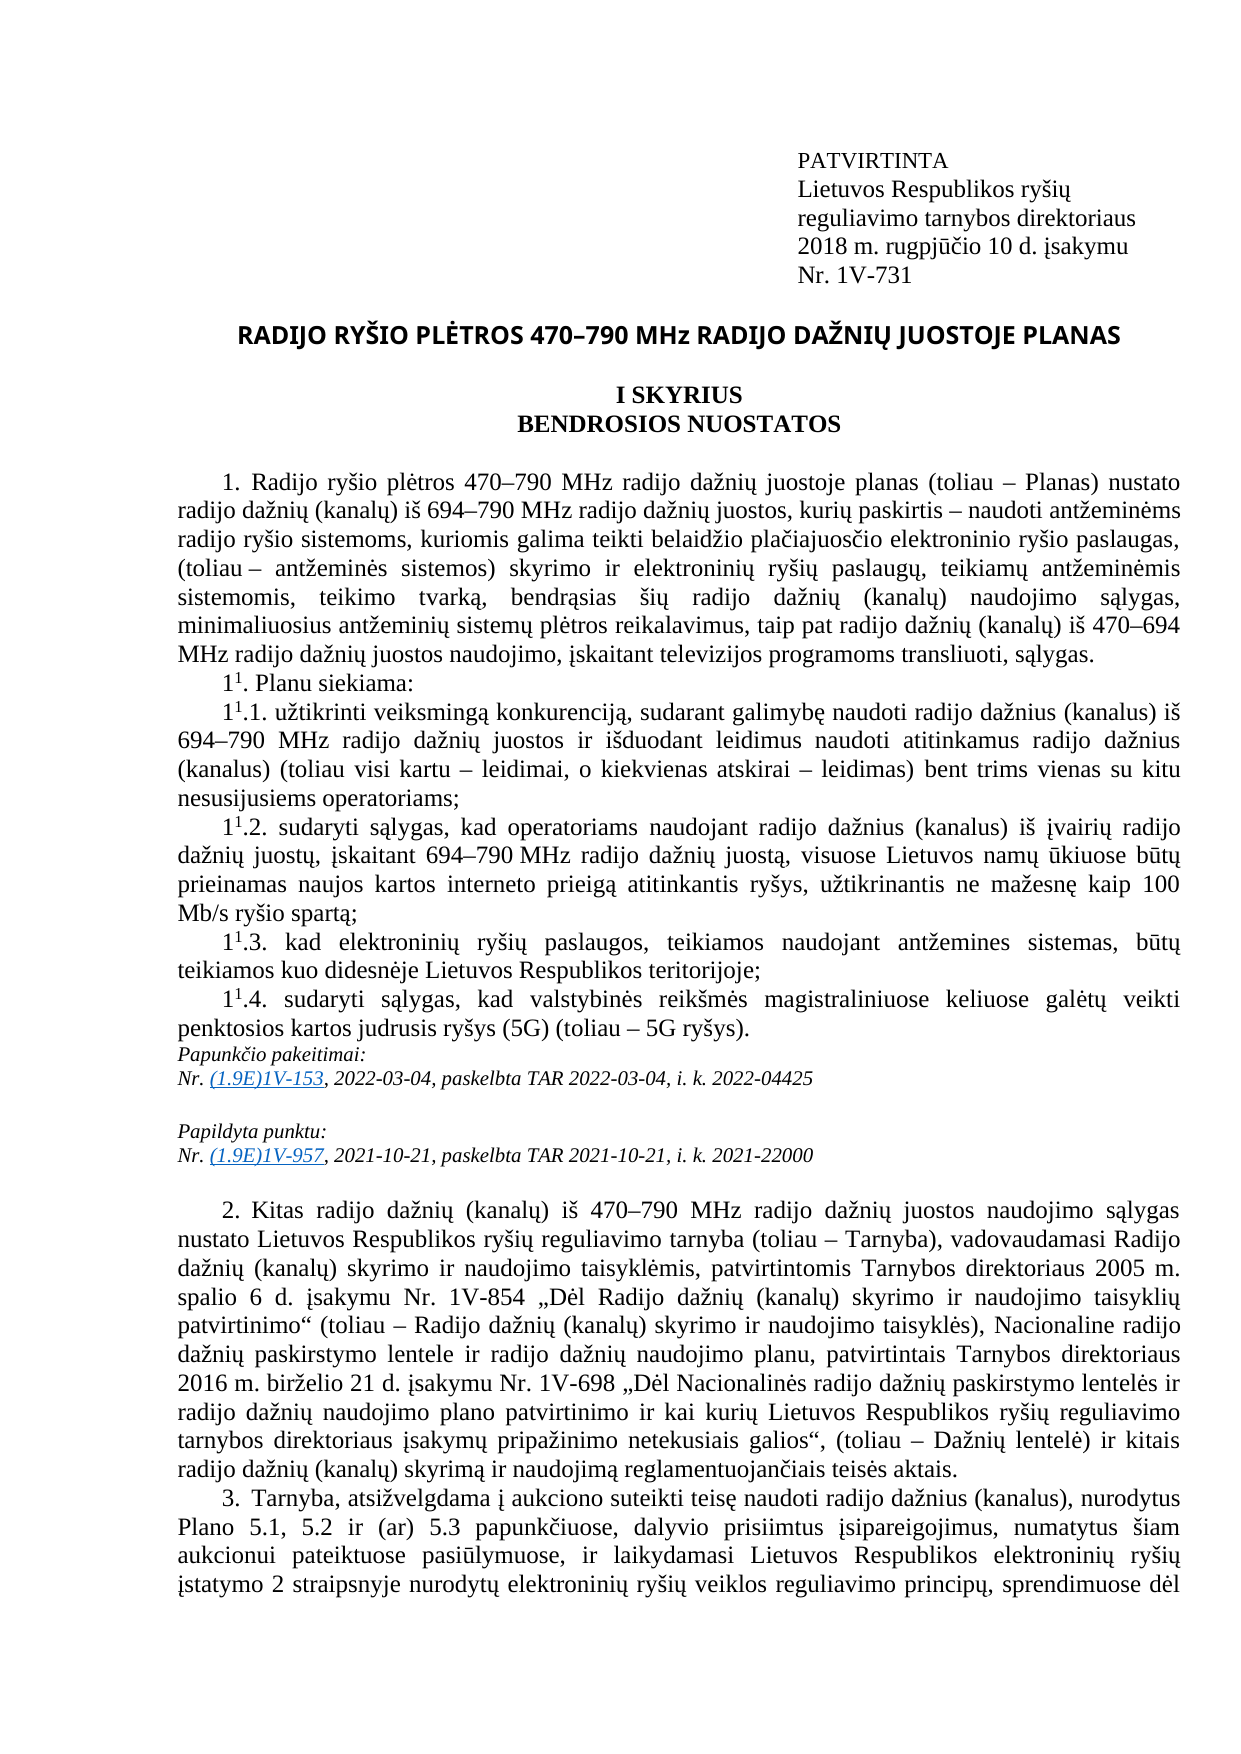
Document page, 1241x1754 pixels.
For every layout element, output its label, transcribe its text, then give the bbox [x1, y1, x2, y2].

text Nr. (1.9E)1V-957, 2021-10-21, paskelbta TAR 2021-10-21, i. k. 2021-22000 [177, 1143, 1181, 1167]
text 2018 m. rugpjūčio 10 d. įsakymu Nr. 1V-731 [797, 231, 1181, 289]
text Papunkčio pakeitimai: [177, 1042, 1181, 1066]
text reguliavimo tarnybos direktoriaus [797, 203, 1181, 231]
text 11.3. kad elektroninių ryšių paslaugos, teikiamos naudojant antžemines sistemas, būtų teikiamos kuo didesnėje Lietuvos Respublikos teritorijoje; [177, 927, 1181, 984]
text 2. Kitas radijo dažnių (kanalų) iš 470–790 MHz radijo dažnių juostos naudojimo sąlygas nustato Lietuvos Respublikos ryšių reguliavimo tarnyba (toliau – Tarnyba), vadovaudamasi Radijo dažnių (kanalų) skyrimo ir naudojimo taisyklėmis, patvirtintomis Tarnybos direktoriaus 2005 m. spalio 6 d. įsakymu Nr. 1V-854 „Dėl Radijo dažnių (kanalų) skyrimo ir naudojimo taisyklių patvirtinimo“ (toliau – Radijo dažnių (kanalų) skyrimo ir naudojimo taisyklės), Nacionaline radijo dažnių paskirstymo lentele ir radijo dažnių naudojimo planu, patvirtintais Tarnybos direktoriaus 2016 m. birželio 21 d. įsakymu Nr. 1V-698 „Dėl Nacionalinės radijo dažnių paskirstymo lentelės ir radijo dažnių naudojimo plano patvirtinimo ir kai kurių Lietuvos Respublikos ryšių reguliavimo tarnybos direktoriaus įsakymų pripažinimo netekusiais galios“, (toliau – Dažnių lentelė) ir kitais radijo dažnių (kanalų) skyrimą ir naudojimą reglamentuojančiais teisės aktais. [177, 1196, 1181, 1483]
text 11.2. sudaryti sąlygas, kad operatoriams naudojant radijo dažnius (kanalus) iš įvairių radijo dažnių juostų, įskaitant 694–790 MHz radijo dažnių juostą, visuose Lietuvos namų ūkiuose būtų prieinamas naujos kartos interneto prieigą atitinkantis ryšys, užtikrinantis ne mažesnę kaip 100 Mb/s ryšio spartą; [177, 812, 1181, 927]
text 3. Tarnyba, atsižvelgdama į aukciono suteikti teisę naudoti radijo dažnius (kanalus), nurodytus Plano 5.1, 5.2 ir (ar) 5.3 papunkčiuose, dalyvio prisiimtus įsipareigojimus, numatytus šiam aukcionui pateiktuose pasiūlymuose, ir laikydamasi Lietuvos Respublikos elektroninių ryšių įstatymo 2 straipsnyje nurodytų elektroninių ryšių veiklos reguliavimo principų, sprendimuose dėl [177, 1483, 1181, 1598]
text I SKYRIUS [177, 381, 1181, 409]
text 11.4. sudaryti sąlygas, kad valstybinės reikšmės magistraliniuose keliuose galėtų veikti penktosios kartos judrusis ryšys (5G) (toliau – 5G ryšys). [177, 984, 1181, 1042]
text BENDROSIOS NUOSTATOS [177, 409, 1181, 438]
text Lietuvos Respublikos ryšių [797, 174, 1181, 203]
text Nr. (1.9E)1V-153, 2022-03-04, paskelbta TAR 2022-03-04, i. k. 2022-04425 [177, 1066, 1181, 1090]
text 11.1. užtikrinti veiksmingą konkurenciją, sudarant galimybę naudoti radijo dažnius (kanalus) iš 694–790 MHz radijo dažnių juostos ir išduodant leidimus naudoti atitinkamus radijo dažnius (kanalus) (toliau visi kartu – leidimai, o kiekvienas atskirai – leidimas) bent trims vienas su kitu nesusijusiems operatoriams; [177, 697, 1181, 812]
text Papildyta punktu: [177, 1119, 1181, 1143]
text 1. Radijo ryšio plėtros 470–790 MHz radijo dažnių juostoje planas (toliau – Planas) nustato radijo dažnių (kanalų) iš 694–790 MHz radijo dažnių juostos, kurių paskirtis – naudoti antžeminėms radijo ryšio sistemoms, kuriomis galima teikti belaidžio plačiajuosčio elektroninio ryšio paslaugas, (toliau – antžeminės sistemos) skyrimo ir elektroninių ryšių paslaugų, teikiamų antžeminėmis sistemomis, teikimo tvarką, bendrąsias šių radijo dažnių (kanalų) naudojimo sąlygas, minimaliuosius antžeminių sistemų plėtros reikalavimus, taip pat radijo dažnių (kanalų) iš 470–694 MHz radijo dažnių juostos naudojimo, įskaitant televizijos programoms transliuoti, sąlygas. [177, 467, 1181, 668]
text 11. Planu siekiama: [177, 668, 1181, 697]
text PATVIRTINTA [797, 148, 1181, 174]
text RADIJO RYŠIO PLĖTROS 470–790 MHz RADIJO DAŽNIŲ JUOSTOJE PLANAS [177, 318, 1181, 352]
